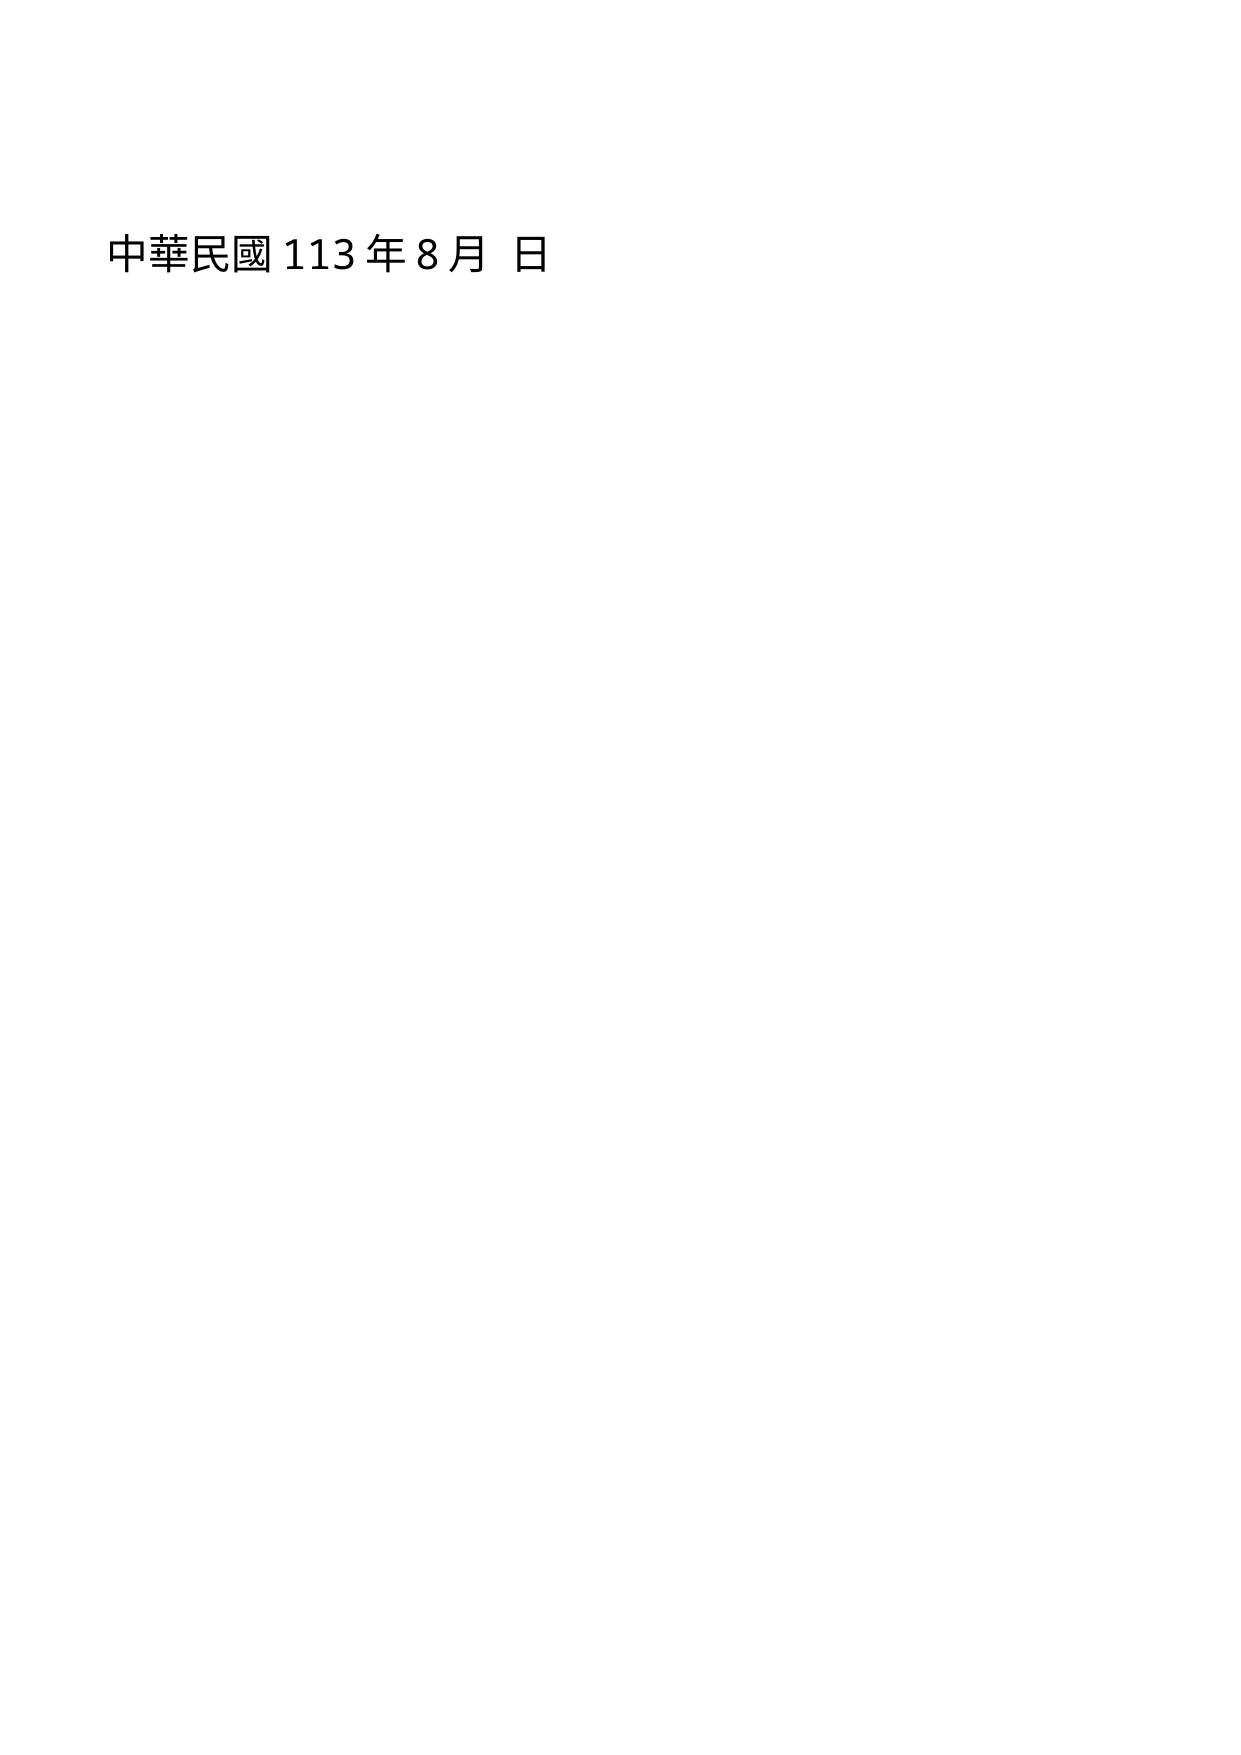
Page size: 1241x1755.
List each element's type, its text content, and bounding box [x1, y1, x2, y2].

text 中華民國113年8月 日 [106, 221, 1162, 281]
